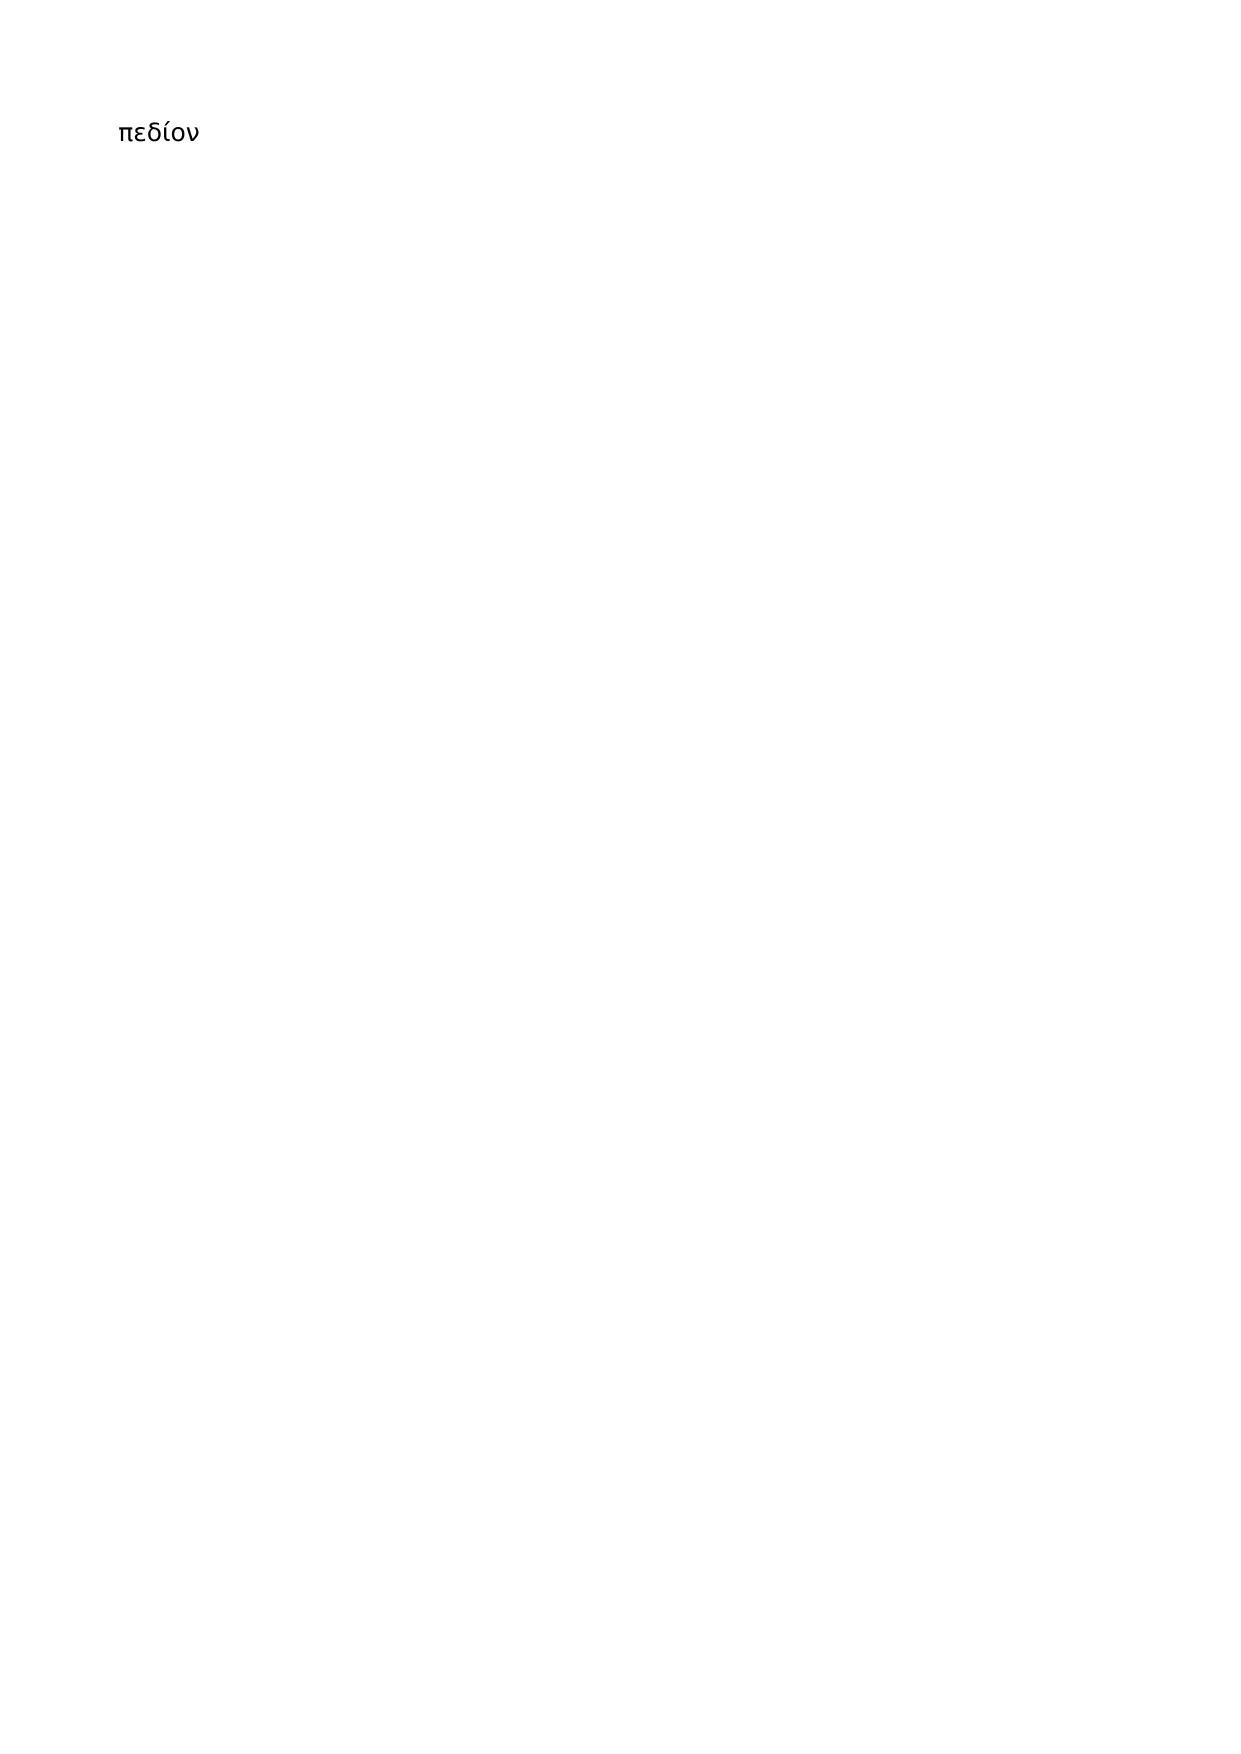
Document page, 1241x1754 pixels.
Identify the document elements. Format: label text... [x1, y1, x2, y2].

text πεδίον [118, 118, 1122, 147]
